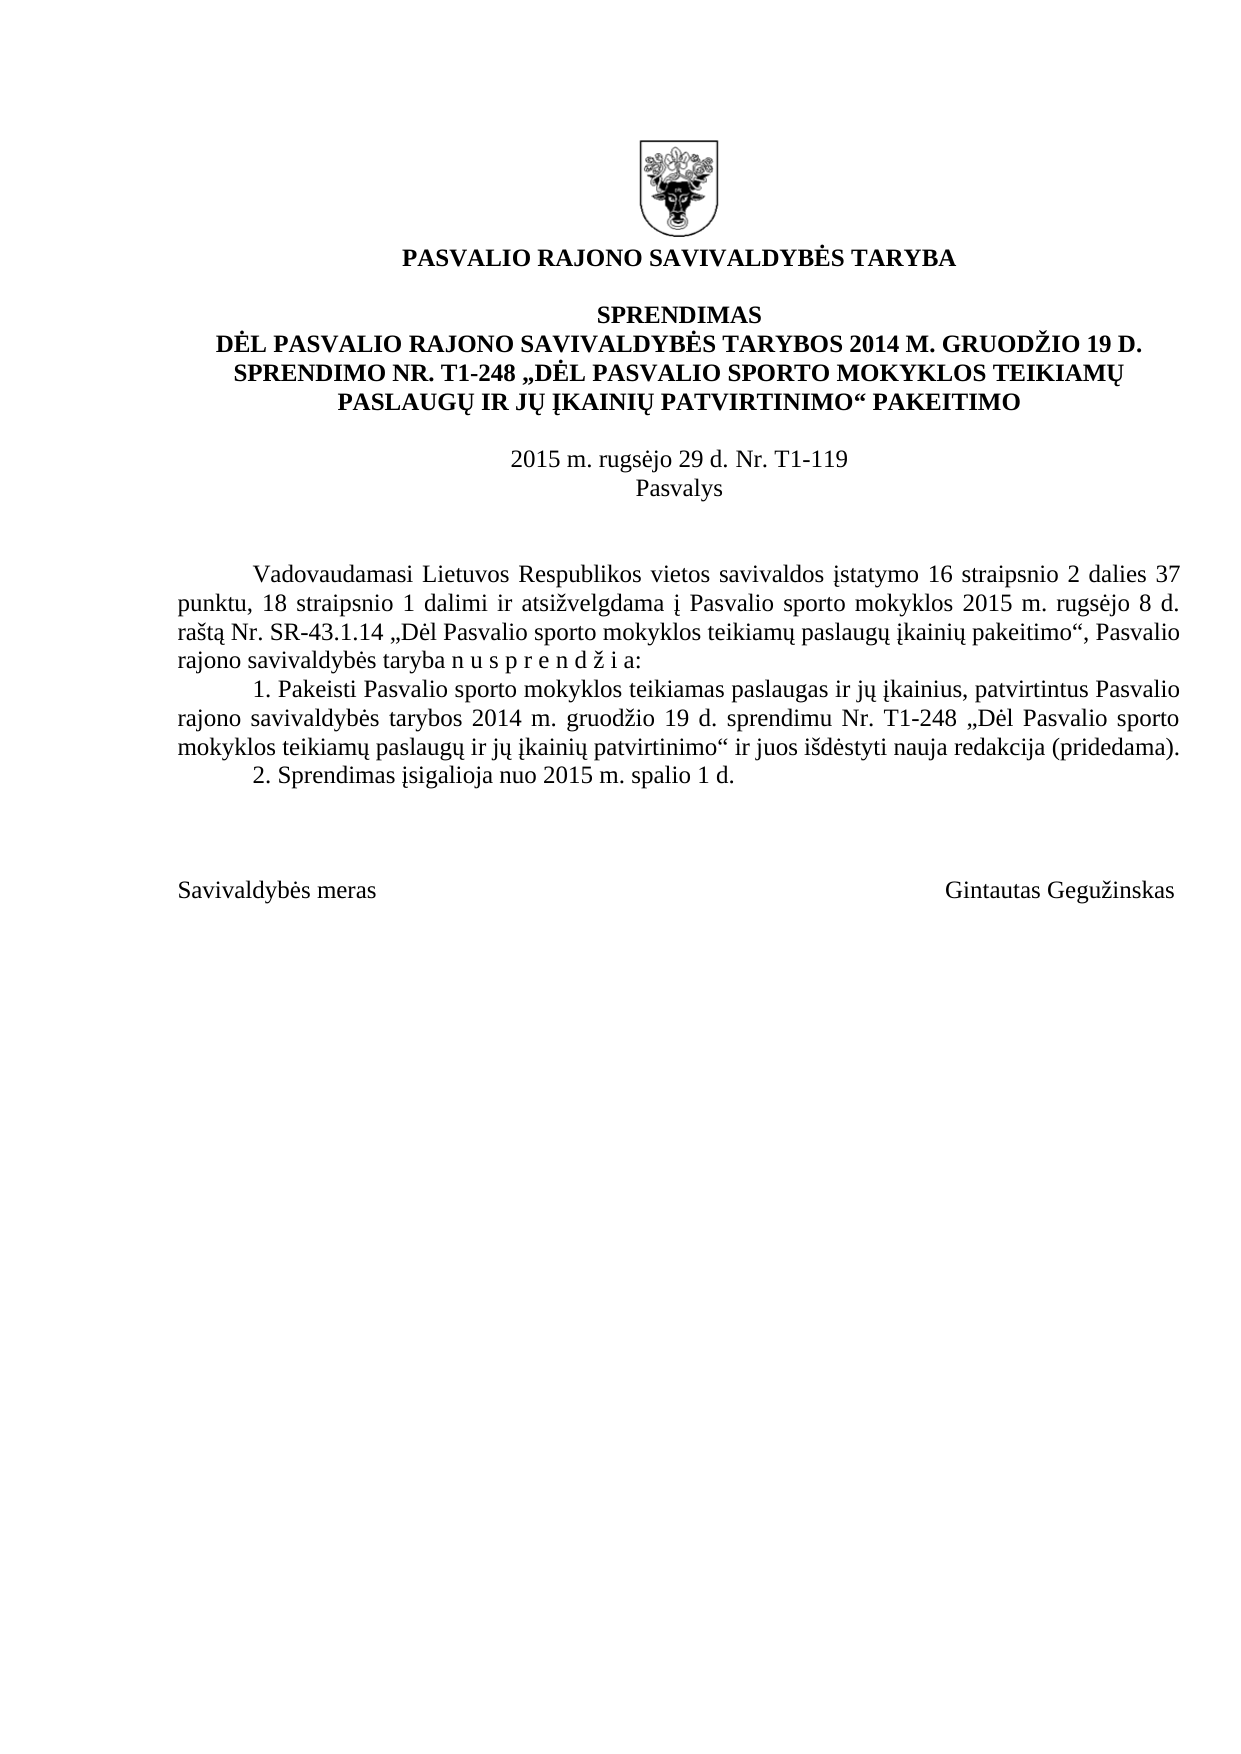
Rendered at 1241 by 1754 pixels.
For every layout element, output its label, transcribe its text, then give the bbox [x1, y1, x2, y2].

text Vadovaudamasi Lietuvos Respublikos vietos savivaldos įstatymo 16 straipsnio 2 dalies 37 punktu, 18 straipsnio 1 dalimi ir atsižvelgdama į Pasvalio sporto mokyklos 2015 m. rugsėjo 8 d. raštą Nr. SR-43.1.14 „Dėl Pasvalio sporto mokyklos teikiamų paslaugų įkainių pakeitimo“, Pasvalio rajono savivaldybės taryba n u s p r e n d ž i a: [177, 559, 1181, 674]
text Sprendimas [177, 301, 1181, 329]
text Dėl Pasvalio rajono savivaldybės tarybos 2014 m. gruodžio 19 d. sprendimo nr. t1-248 „dėl pasvalio sporto mokyklos teikiamų paslaugų ir jų įkainių patvirtinimo“ pakeitimo [177, 329, 1181, 416]
text Pasvalys [177, 473, 1181, 502]
text 2015 m. rugsėjo 29 d. Nr. T1-119 [177, 444, 1181, 473]
text 2. Sprendimas įsigalioja nuo 2015 m. spalio 1 d. [177, 761, 1181, 789]
text Savivaldybės meras Gintautas Gegužinskas [177, 876, 1181, 904]
text Pasvalio rajono savivaldybės taryba [177, 243, 1181, 272]
text 1. Pakeisti Pasvalio sporto mokyklos teikiamas paslaugas ir jų įkainius, patvirtintus Pasvalio rajono savivaldybės tarybos 2014 m. gruodžio 19 d. sprendimu Nr. T1-248 „Dėl Pasvalio sporto mokyklos teikiamų paslaugų ir jų įkainių patvirtinimo“ ir juos išdėstyti nauja redakcija (pridedama). [177, 674, 1181, 761]
